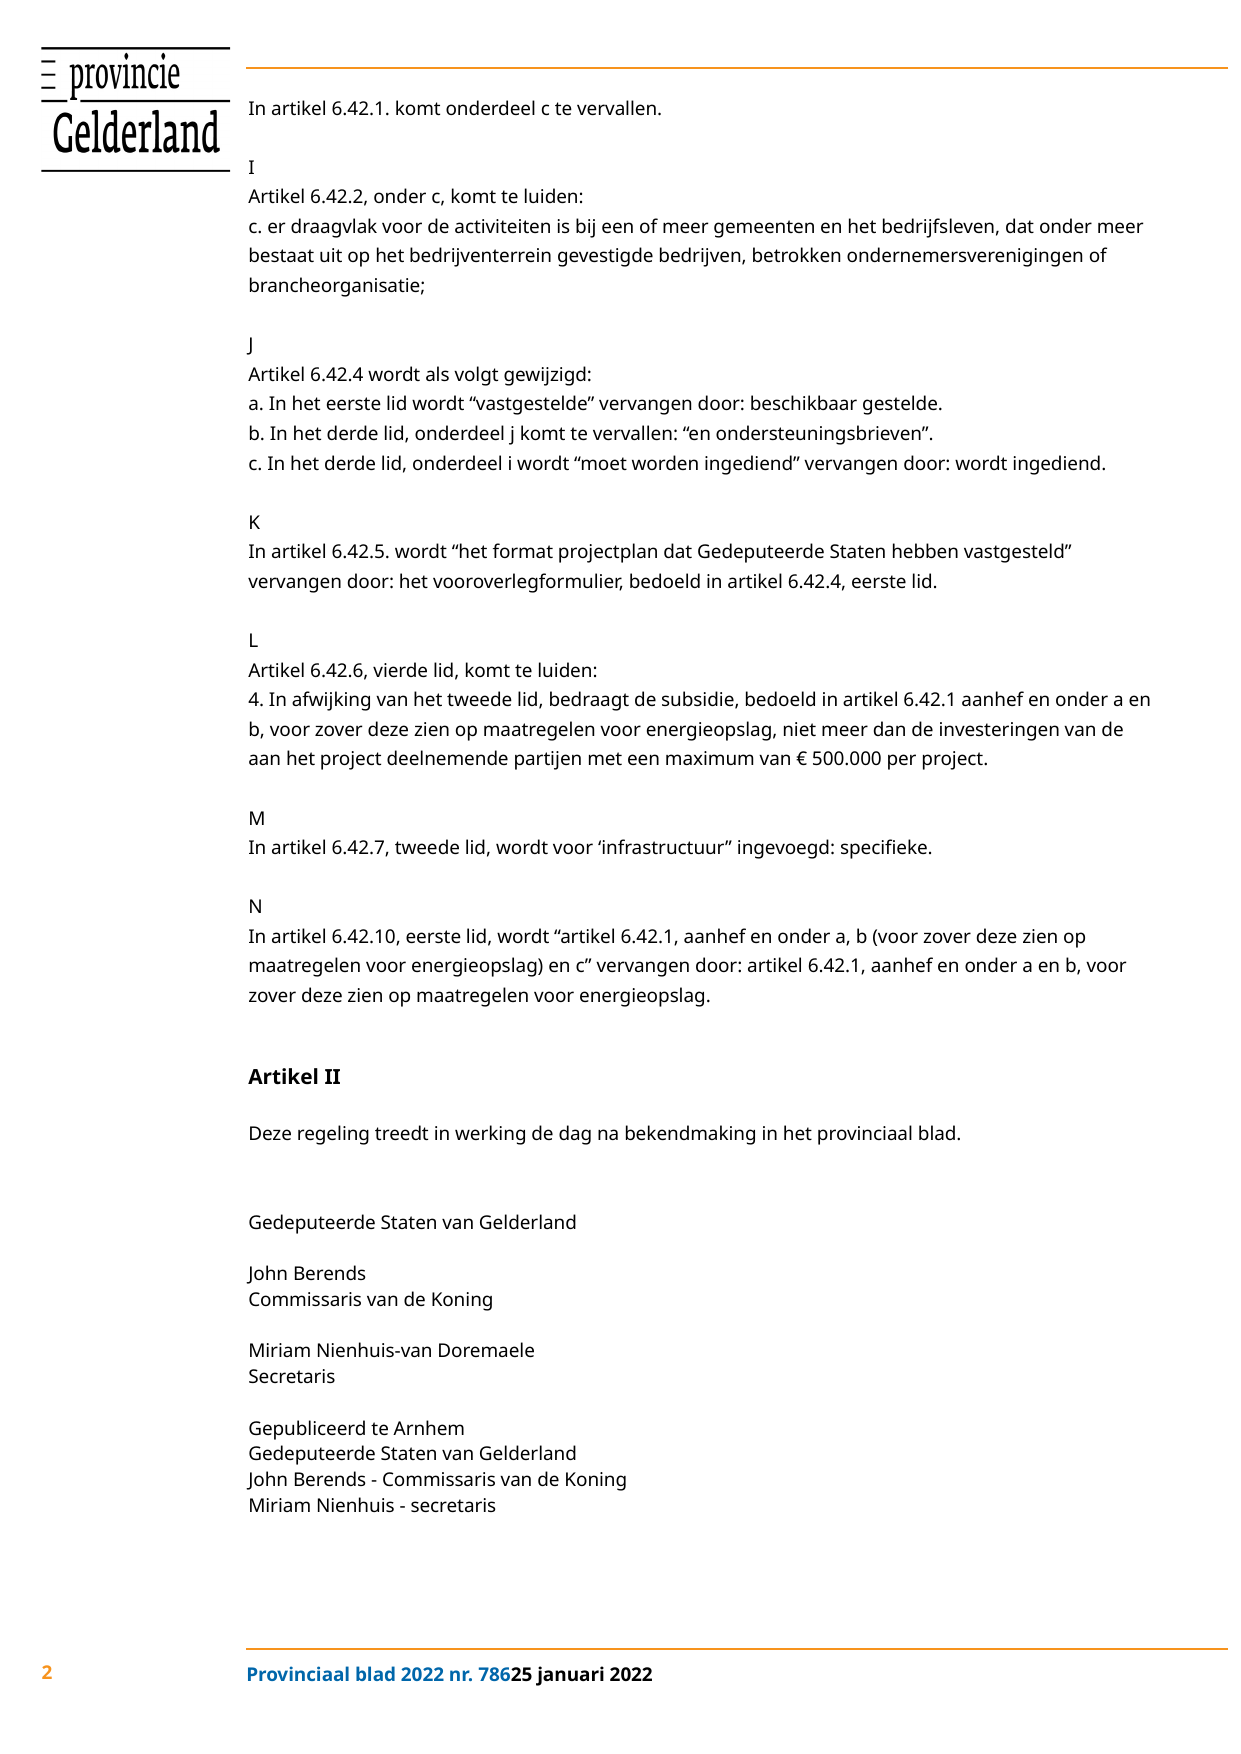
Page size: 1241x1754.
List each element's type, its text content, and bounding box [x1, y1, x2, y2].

text 4. In afwijking van het tweede lid, bedraagt de subsidie, bedoeld in artikel 6.42.1 aanhef en onder a en b, voor zover deze zien op maatregelen voor energieopslag, niet meer dan de investeringen van de aan het project deelnemende partijen met een maximum van € 500.000 per project. [248, 686, 1152, 771]
text J [248, 331, 1152, 357]
text Artikel 6.42.2, onder c, komt te luiden: [248, 183, 1152, 209]
text c. er draagvlak voor de activiteiten is bij een of meer gemeenten en het bedrijfsleven, dat onder meer bestaat uit op het bedrijventerrein gevestigde bedrijven, betrokken ondernemersverenigingen of brancheorganisatie; [248, 213, 1152, 298]
text Gedeputeerde Staten van Gelderland [248, 1441, 1152, 1466]
text John Berends - Commissaris van de Koning [248, 1466, 1152, 1492]
text John Berends [248, 1261, 1152, 1286]
picture [41, 47, 231, 172]
text M [248, 805, 1152, 831]
text c. In het derde lid, onderdeel i wordt “moet worden ingediend” vervangen door: wordt ingediend. [248, 450, 1152, 476]
text In artikel 6.42.1. komt onderdeel c te vervallen. [248, 95, 1152, 121]
text Miriam Nienhuis-van Doremaele [248, 1338, 1152, 1363]
text b. In het derde lid, onderdeel j komt te vervallen: “en ondersteuningsbrieven”. [248, 420, 1152, 446]
text N [248, 893, 1152, 919]
text In artikel 6.42.10, eerste lid, wordt “artikel 6.42.1, aanhef en onder a, b (voor zover deze zien op maatregelen voor energieopslag) en c” vervangen door: artikel 6.42.1, aanhef en onder a en b, voor zover deze zien op maatregelen voor energieopslag. [248, 923, 1152, 1008]
text Artikel II [248, 1062, 1152, 1091]
text Secretaris [248, 1363, 1152, 1389]
text Gedeputeerde Staten van Gelderland [248, 1209, 1152, 1235]
text Artikel 6.42.4 wordt als volgt gewijzigd: [248, 361, 1152, 387]
text In artikel 6.42.5. wordt “het format projectplan dat Gedeputeerde Staten hebben vastgesteld” vervangen door: het vooroverlegformulier, bedoeld in artikel 6.42.4, eerste lid. [248, 538, 1152, 594]
text L [248, 627, 1152, 653]
text Gepubliceerd te Arnhem [248, 1415, 1152, 1441]
text I [248, 154, 1152, 180]
text a. In het eerste lid wordt “vastgestelde” vervangen door: beschikbaar gestelde. [248, 391, 1152, 416]
text Miriam Nienhuis - secretaris [248, 1492, 1152, 1518]
text Commissaris van de Koning [248, 1286, 1152, 1312]
text K [248, 509, 1152, 535]
text Deze regeling treedt in werking de dag na bekendmaking in het provinciaal blad. [248, 1120, 1152, 1146]
text Artikel 6.42.6, vierde lid, komt te luiden: [248, 657, 1152, 683]
text In artikel 6.42.7, tweede lid, wordt voor ‘infrastructuur” ingevoegd: specifieke. [248, 834, 1152, 860]
